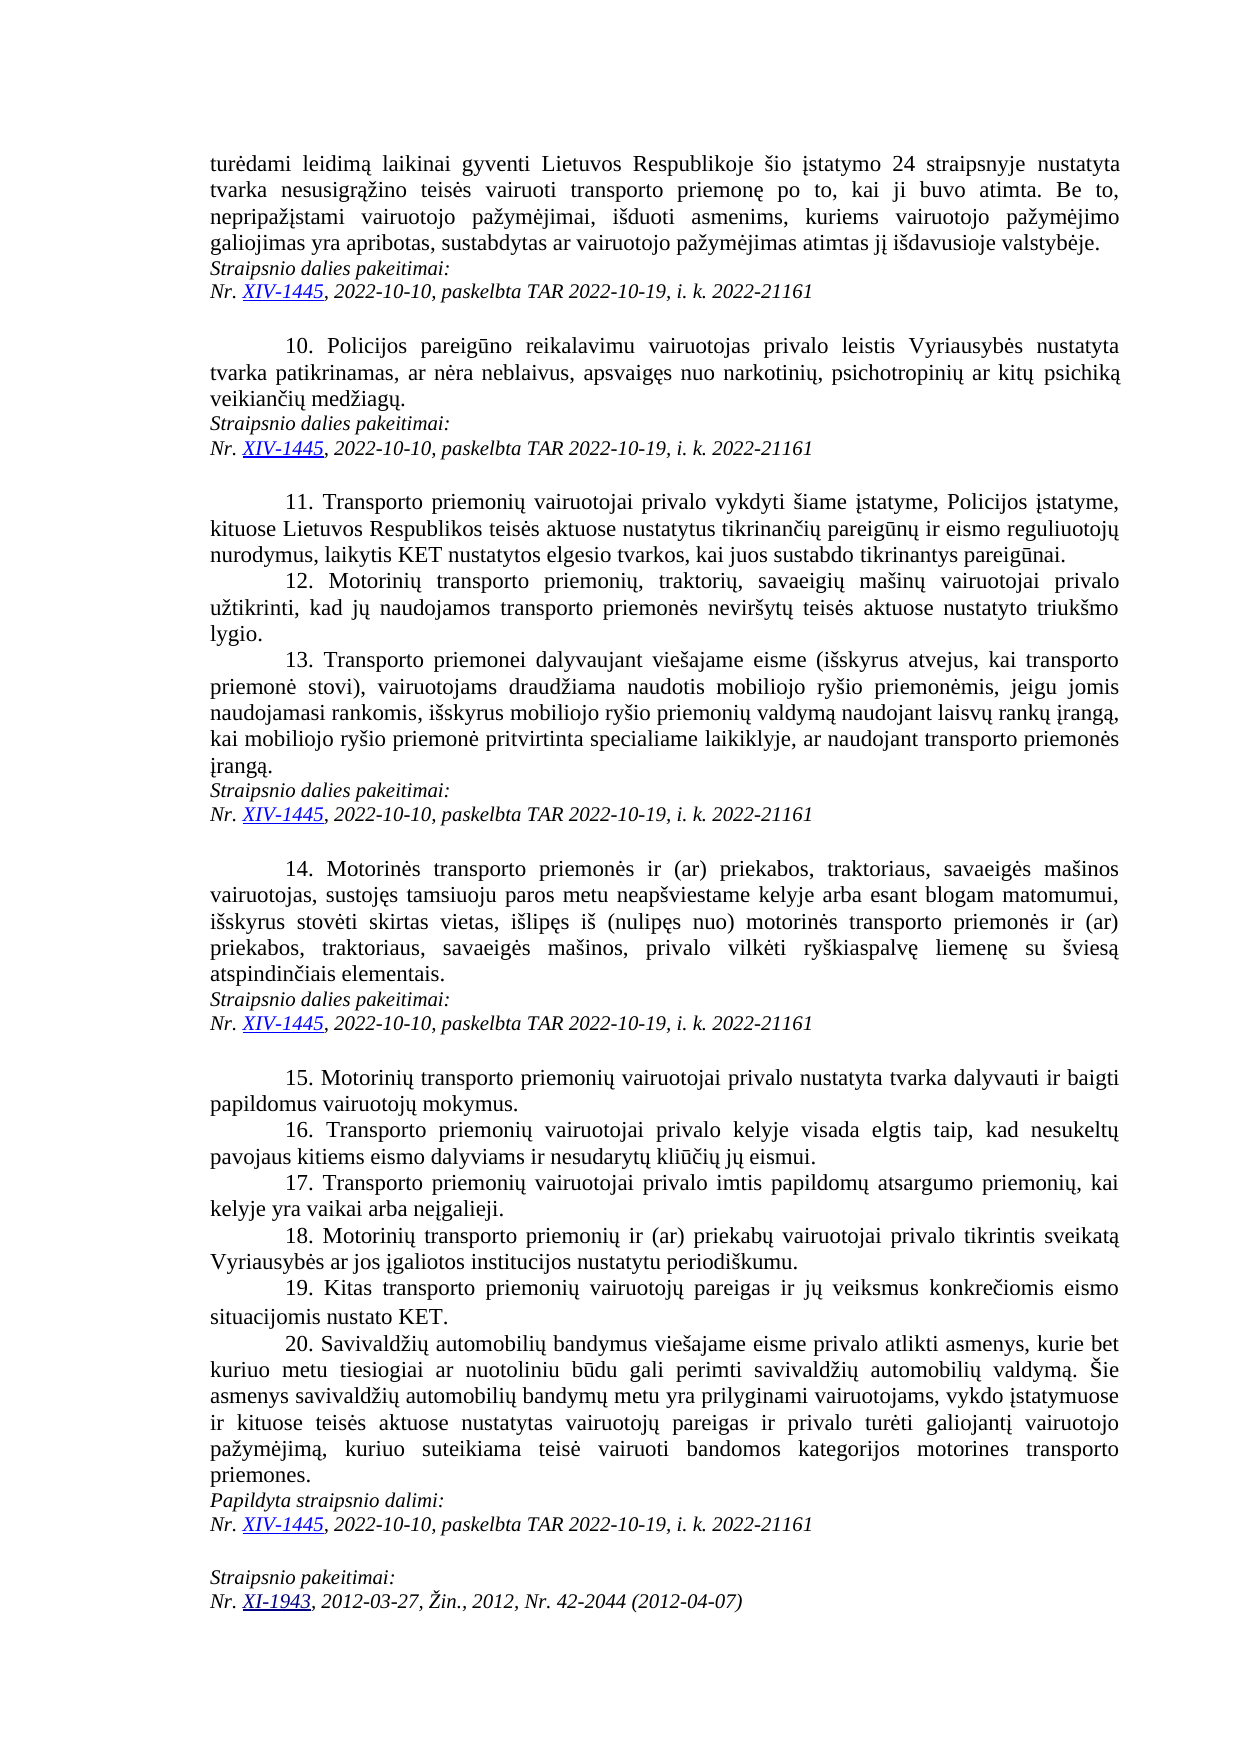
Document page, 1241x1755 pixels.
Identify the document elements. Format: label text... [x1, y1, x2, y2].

text 16. Transporto priemonių vairuotojai privalo kelyje visada elgtis taip, kad nesukeltų pavojaus kitiems eismo dalyviams ir nesudarytų kliūčių jų eismui. [210, 1116, 1120, 1169]
text 15. Motorinių transporto priemonių vairuotojai privalo nustatyta tvarka dalyvauti ir baigti papildomus vairuotojų mokymus. [210, 1064, 1120, 1116]
text turėdami leidimą laikinai gyventi Lietuvos Respublikoje šio įstatymo 24 straipsnyje nustatyta tvarka nesusigrąžino teisės vairuoti transporto priemonę po to, kai ji buvo atimta. Be to, nepripažįstami vairuotojo pažymėjimai, išduoti asmenims, kuriems vairuotojo pažymėjimo galiojimas yra apribotas, sustabdytas ar vairuotojo pažymėjimas atimtas jį išdavusioje valstybėje. [210, 150, 1120, 255]
text Nr. XIV-1445, 2022-10-10, paskelbta TAR 2022-10-19, i. k. 2022-21161 [210, 435, 1120, 459]
text 14. Motorinės transporto priemonės ir (ar) priekabos, traktoriaus, savaeigės mašinos vairuotojas, sustojęs tamsiuoju paros metu neapšviestame kelyje arba esant blogam matomumui, išskyrus stovėti skirtas vietas, išlipęs iš (nulipęs nuo) motorinės transporto priemonės ir (ar) priekabos, traktoriaus, savaeigės mašinos, privalo vilkėti ryškiaspalvę liemenę su šviesą atspindinčiais elementais. [210, 855, 1120, 987]
text Nr. XIV-1445, 2022-10-10, paskelbta TAR 2022-10-19, i. k. 2022-21161 [210, 279, 1120, 303]
text 11. Transporto priemonių vairuotojai privalo vykdyti šiame įstatyme, Policijos įstatyme, kituose Lietuvos Respublikos teisės aktuose nustatytus tikrinančių pareigūnų ir eismo reguliuotojų nurodymus, laikytis KET nustatytos elgesio tvarkos, kai juos sustabdo tikrinantys pareigūnai. [210, 488, 1120, 567]
text Straipsnio pakeitimai: [210, 1564, 1120, 1589]
text Straipsnio dalies pakeitimai: [210, 411, 1120, 435]
text Nr. XIV-1445, 2022-10-10, paskelbta TAR 2022-10-19, i. k. 2022-21161 [210, 1512, 1120, 1536]
text 10. Policijos pareigūno reikalavimu vairuotojas privalo leistis Vyriausybės nustatyta tvarka patikrinamas, ar nėra neblaivus, apsvaigęs nuo narkotinių, psichotropinių ar kitų psichiką veikiančių medžiagų. [210, 332, 1120, 411]
text Papildyta straipsnio dalimi: [210, 1488, 1120, 1512]
text Nr. XI-1943, 2012-03-27, Žin., 2012, Nr. 42-2044 (2012-04-07) [210, 1589, 1120, 1613]
text Nr. XIV-1445, 2022-10-10, paskelbta TAR 2022-10-19, i. k. 2022-21161 [210, 1011, 1120, 1035]
text Straipsnio dalies pakeitimai: [210, 987, 1120, 1011]
text Straipsnio dalies pakeitimai: [210, 778, 1120, 802]
text 18. Motorinių transporto priemonių ir (ar) priekabų vairuotojai privalo tikrintis sveikatą Vyriausybės ar jos įgaliotos institucijos nustatytu periodiškumu. [210, 1222, 1120, 1274]
text 19. Kitas transporto priemonių vairuotojų pareigas ir jų veiksmus konkrečiomis eismo situacijomis nustato KET. [210, 1274, 1120, 1329]
text 20. Savivaldžių automobilių bandymus viešajame eisme privalo atlikti asmenys, kurie bet kuriuo metu tiesiogiai ar nuotoliniu būdu gali perimti savivaldžių automobilių valdymą. Šie asmenys savivaldžių automobilių bandymų metu yra prilyginami vairuotojams, vykdo įstatymuose ir kituose teisės aktuose nustatytas vairuotojų pareigas ir privalo turėti galiojantį vairuotojo pažymėjimą, kuriuo suteikiama teisė vairuoti bandomos kategorijos motorines transporto priemones. [210, 1329, 1120, 1488]
text 17. Transporto priemonių vairuotojai privalo imtis papildomų atsargumo priemonių, kai kelyje yra vaikai arba neįgalieji. [210, 1169, 1120, 1222]
text Nr. XIV-1445, 2022-10-10, paskelbta TAR 2022-10-19, i. k. 2022-21161 [210, 802, 1120, 826]
text 13. Transporto priemonei dalyvaujant viešajame eisme (išskyrus atvejus, kai transporto priemonė stovi), vairuotojams draudžiama naudotis mobiliojo ryšio priemonėmis, jeigu jomis naudojamasi rankomis, išskyrus mobiliojo ryšio priemonių valdymą naudojant laisvų rankų įrangą, kai mobiliojo ryšio priemonė pritvirtinta specialiame laikiklyje, ar naudojant transporto priemonės įrangą. [210, 646, 1120, 778]
text 12. Motorinių transporto priemonių, traktorių, savaeigių mašinų vairuotojai privalo užtikrinti, kad jų naudojamos transporto priemonės neviršytų teisės aktuose nustatyto triukšmo lygio. [210, 567, 1120, 646]
text Straipsnio dalies pakeitimai: [210, 255, 1120, 279]
